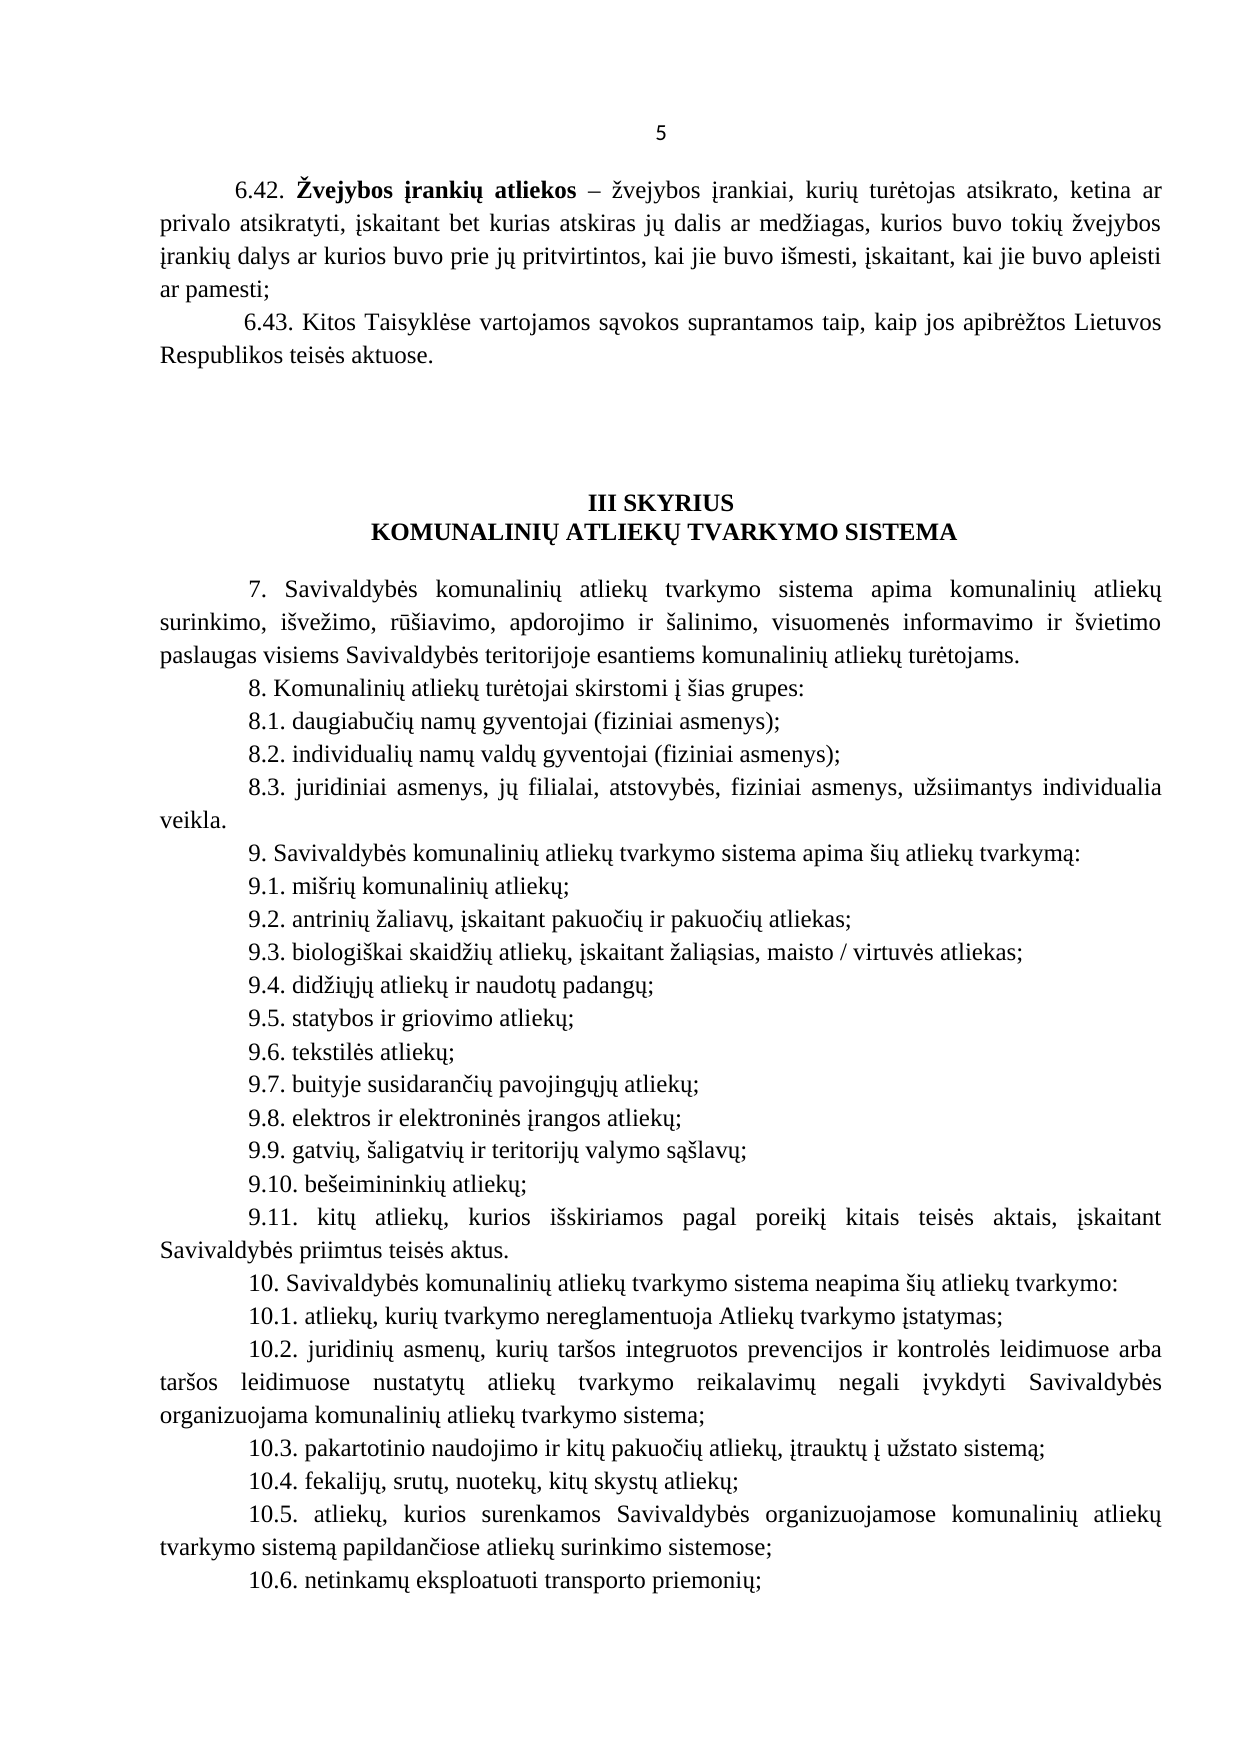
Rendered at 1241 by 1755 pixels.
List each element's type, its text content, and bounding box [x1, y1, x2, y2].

text 6.43. Kitos Taisyklėse vartojamos sąvokos suprantamos taip, kaip jos apibrėžtos Lietuvos Respublikos teisės aktuose. [159, 307, 1162, 369]
text III SKYRIUS [159, 488, 1162, 517]
text 10.3. pakartotinio naudojimo ir kitų pakuočių atliekų, įtrauktų į užstato sistemą; [159, 1433, 1162, 1462]
text 9.7. buityje susidarančių pavojingųjų atliekų; [159, 1069, 1162, 1098]
text 8. Komunalinių atliekų turėtojai skirstomi į šias grupes: [159, 673, 1162, 702]
text 6.42. Žvejybos įrankių atliekos – žvejybos įrankiai, kurių turėtojas atsikrato, ketina ar privalo atsikratyti, įskaitant bet kurias atskiras jų dalis ar medžiagas, kurios buvo tokių žvejybos įrankių dalys ar kurios buvo prie jų pritvirtintos, kai jie buvo išmesti, įskaitant, kai jie buvo apleisti ar pamesti; [159, 175, 1162, 303]
text 8.3. juridiniai asmenys, jų filialai, atstovybės, fiziniai asmenys, užsiimantys individualia veikla. [159, 772, 1162, 834]
text 9. Savivaldybės komunalinių atliekų tvarkymo sistema apima šių atliekų tvarkymą: [159, 838, 1162, 867]
text 9.10. bešeimininkių atliekų; [159, 1169, 1162, 1197]
text 9.1. mišrių komunalinių atliekų; [159, 871, 1162, 900]
text 8.2. individualių namų valdų gyventojai (fiziniai asmenys); [159, 739, 1162, 768]
text 10. Savivaldybės komunalinių atliekų tvarkymo sistema neapima šių atliekų tvarkymo: [159, 1268, 1162, 1296]
text 10.5. atliekų, kurios surenkamos Savivaldybės organizuojamose komunalinių atliekų tvarkymo sistemą papildančiose atliekų surinkimo sistemose; [159, 1499, 1162, 1561]
text 9.8. elektros ir elektroninės įrangos atliekų; [159, 1103, 1162, 1131]
text 10.1. atliekų, kurių tvarkymo nereglamentuoja Atliekų tvarkymo įstatymas; [159, 1301, 1162, 1329]
text 9.4. didžiųjų atliekų ir naudotų padangų; [159, 971, 1162, 999]
text 10.2. juridinių asmenų, kurių taršos integruotos prevencijos ir kontrolės leidimuose arba taršos leidimuose nustatytų atliekų tvarkymo reikalavimų negali įvykdyti Savivaldybės organizuojama komunalinių atliekų tvarkymo sistema; [159, 1334, 1162, 1428]
text 9.6. tekstilės atliekų; [159, 1037, 1162, 1065]
text 8.1. daugiabučių namų gyventojai (fiziniai asmenys); [159, 706, 1162, 735]
text 10.6. netinkamų eksploatuoti transporto priemonių; [159, 1565, 1162, 1594]
text KOMUNALINIŲ ATLIEKŲ TVARKYMO SISTEMA [159, 517, 1162, 546]
text 9.2. antrinių žaliavų, įskaitant pakuočių ir pakuočių atliekas; [159, 904, 1162, 933]
text 9.5. statybos ir griovimo atliekų; [159, 1003, 1162, 1032]
text 10.4. fekalijų, srutų, nuotekų, kitų skystų atliekų; [159, 1466, 1162, 1494]
text 9.9. gatvių, šaligatvių ir teritorijų valymo sąšlavų; [159, 1136, 1162, 1164]
text 7. Savivaldybės komunalinių atliekų tvarkymo sistema apima komunalinių atliekų surinkimo, išvežimo, rūšiavimo, apdorojimo ir šalinimo, visuomenės informavimo ir švietimo paslaugas visiems Savivaldybės teritorijoje esantiems komunalinių atliekų turėtojams. [159, 574, 1162, 669]
text 9.3. biologiškai skaidžių atliekų, įskaitant žaliąsias, maisto / virtuvės atliekas; [159, 937, 1162, 966]
text 9.11. kitų atliekų, kurios išskiriamos pagal poreikį kitais teisės aktais, įskaitant Savivaldybės priimtus teisės aktus. [159, 1202, 1162, 1263]
